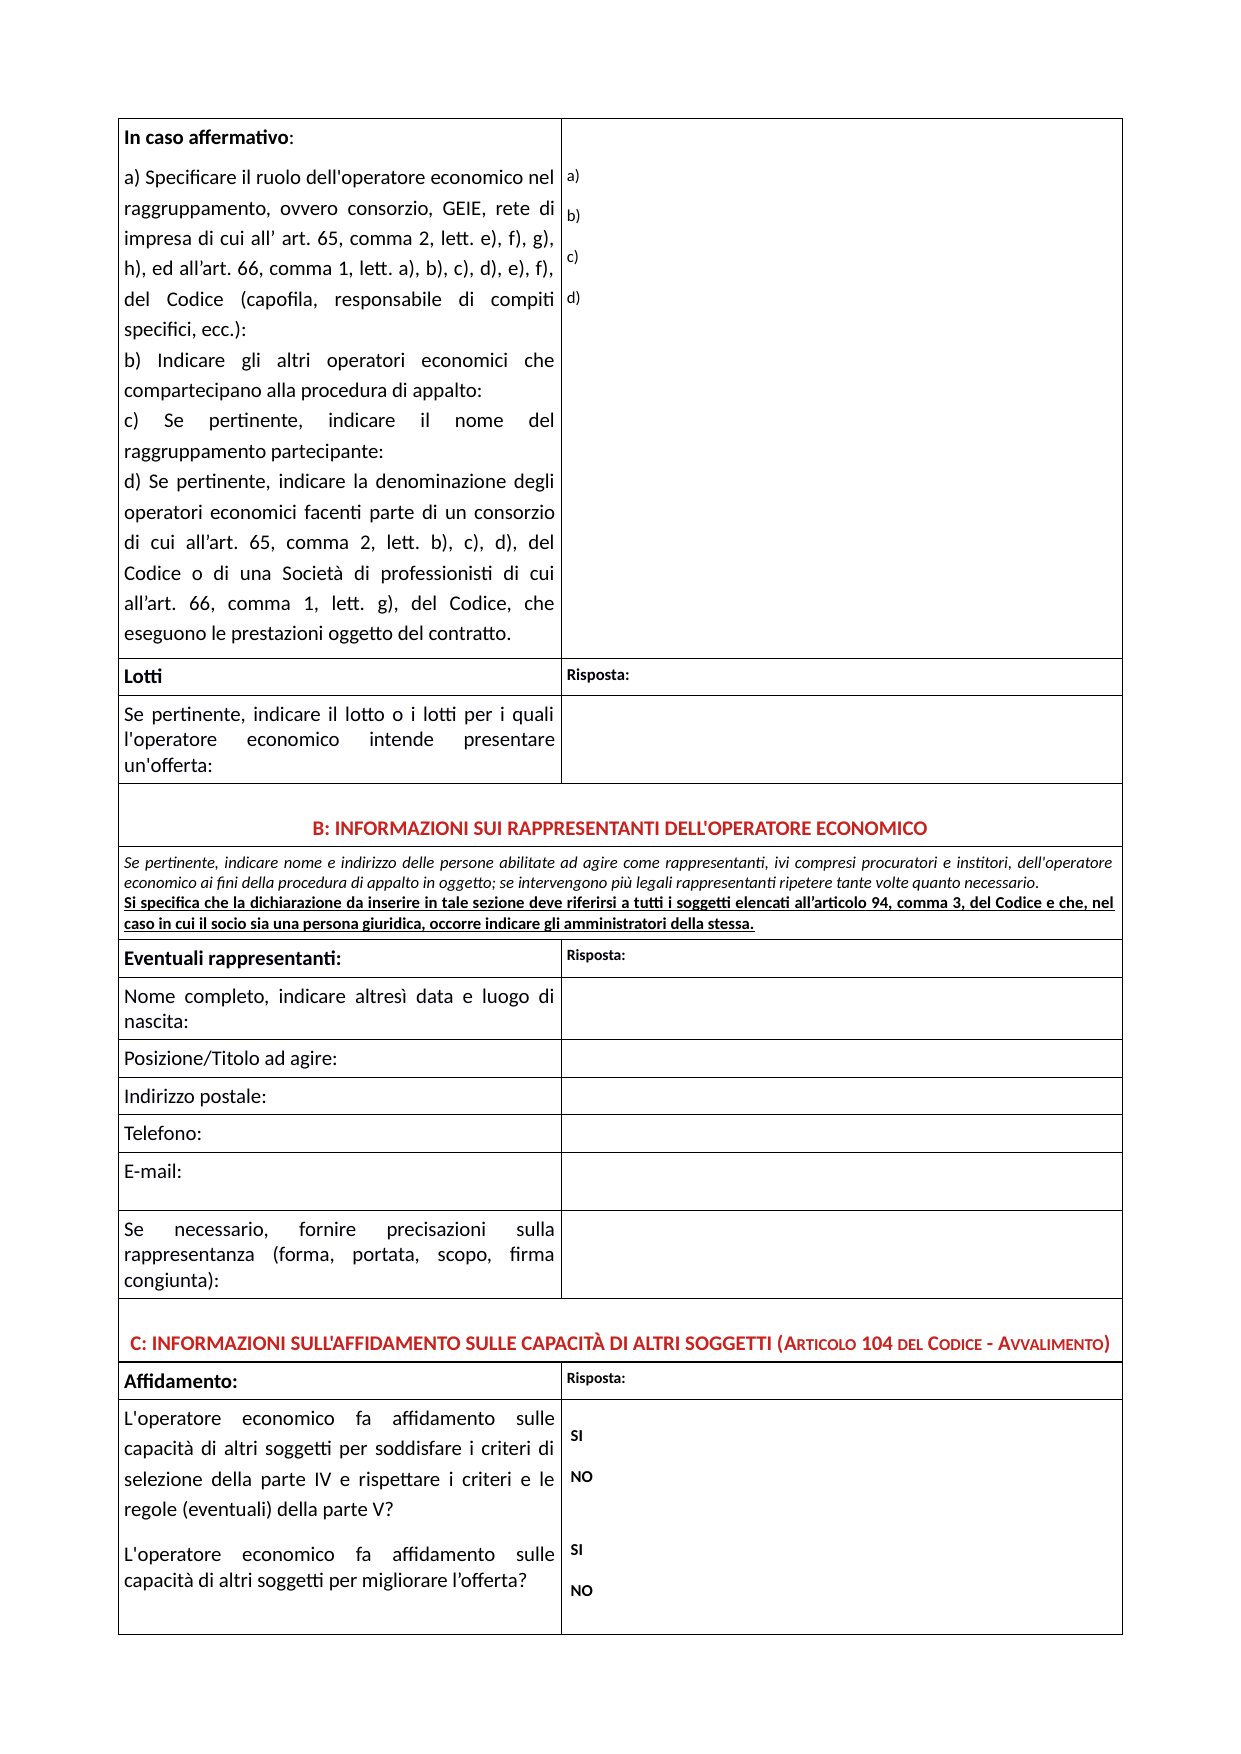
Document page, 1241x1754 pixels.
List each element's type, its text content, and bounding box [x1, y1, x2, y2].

table_cell [562, 696, 1122, 783]
table_cell Risposta: [562, 940, 1122, 977]
table_cell In caso affermativo: a) Specificare il ruolo dell'operatore economico nel raggruppamento, ovvero consorzio, GEIE, rete di impresa di cui all’ art. 65, comma 2, lett. e), f), g), h), ed all’art. 66, comma 1, lett. a), b), c), d), e), f), del Codice (capofila, responsabile di compiti specifici, ecc.): b) Indicare gli altri operatori economici che compartecipano alla procedura di appalto: c) Se pertinente, indicare il nome del raggruppamento partecipante: d) Se pertinente, indicare la denominazione degli operatori economici facenti parte di un consorzio di cui all’art. 65, comma 2, lett. b), c), d), del Codice o di una Società di professionisti di cui all’art. 66, comma 1, lett. g), del Codice, che eseguono le prestazioni oggetto del contratto. [119, 119, 561, 657]
table_cell Telefono: [119, 1115, 561, 1152]
table_cell Eventuali rappresentanti: [119, 940, 561, 977]
table_cell Se pertinente, indicare il lotto o i lotti per i quali l'operatore economico intende presentare un'offerta: [119, 696, 561, 783]
table_cell B: Informazioni sui rappresentanti dell'operatore economico [119, 784, 1122, 846]
table_cell Lotti [119, 659, 561, 695]
table_cell L'operatore economico fa affidamento sulle capacità di altri soggetti per soddisfare i criteri di selezione della parte IV e rispettare i criteri e le regole (eventuali) della parte V? L'operatore economico fa affidamento sulle capacità di altri soggetti per migliorare l’offerta? [119, 1400, 561, 1634]
table_cell a) b) c) d) [562, 119, 1122, 657]
table_cell E-mail: [119, 1153, 561, 1210]
table_cell Posizione/Titolo ad agire: [119, 1040, 561, 1077]
table_cell C: Informazioni sull'affidamento SULLE Capacità di altri soggetti (Articolo 104 del Codice - Avvalimento) [119, 1299, 1122, 1361]
table_header Affidamento: [119, 1363, 561, 1399]
table_cell Se pertinente, indicare nome e indirizzo delle persone abilitate ad agire come rappresentanti, ivi compresi procuratori e institori, dell'operatore economico ai fini della procedura di appalto in oggetto; se intervengono più legali rappresentanti ripetere tante volte quanto necessario. Si specifica che la dichiarazione da inserire in tale sezione deve riferirsi a tutti i soggetti elencati all’articolo 94, comma 3, del Codice e che, nel caso in cui il socio sia una persona giuridica, occorre indicare gli amministratori della stessa. [119, 847, 1122, 939]
table_cell SI NO SI NO [562, 1400, 1122, 1634]
table_cell Risposta: [562, 659, 1122, 695]
table_cell Se necessario, fornire precisazioni sulla rappresentanza (forma, portata, scopo, firma congiunta): [119, 1211, 561, 1298]
table_cell [562, 1078, 1122, 1114]
table_cell [562, 1040, 1122, 1077]
table_cell Indirizzo postale: [119, 1078, 561, 1114]
table_cell [562, 1211, 1122, 1298]
table_cell [562, 1153, 1122, 1210]
table_cell Nome completo, indicare altresì data e luogo di nascita: [119, 978, 561, 1039]
table_cell [562, 978, 1122, 1039]
table_cell [562, 1115, 1122, 1152]
table_header Risposta: [562, 1363, 1122, 1399]
